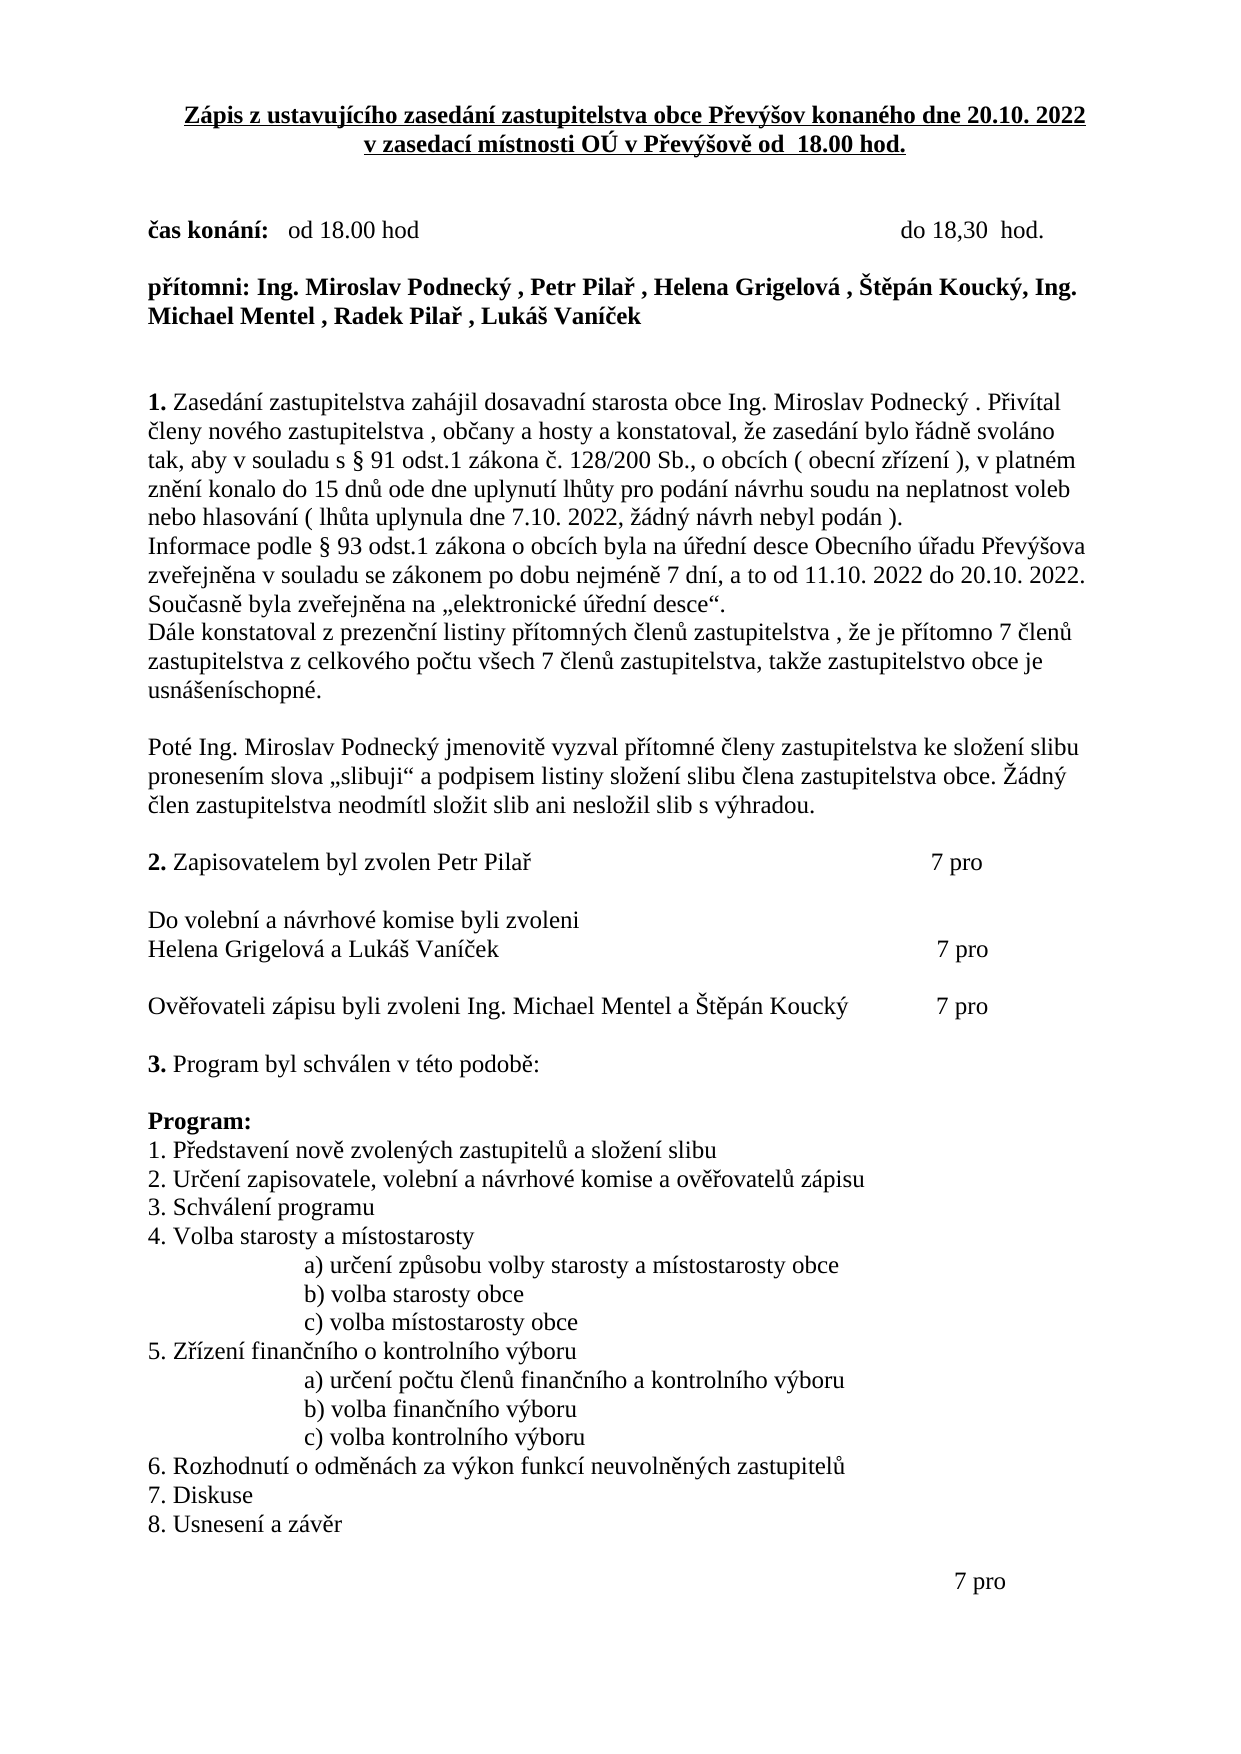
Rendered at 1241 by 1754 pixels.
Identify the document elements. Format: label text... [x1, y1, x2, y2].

text 3. Schválení programu [148, 1192, 1093, 1221]
text Do volební a návrhové komise byli zvoleni [148, 905, 1093, 934]
text 5. Zřízení finančního o kontrolního výboru [148, 1336, 1093, 1365]
text Poté Ing. Miroslav Podnecký jmenovitě vyzval přítomné členy zastupitelstva ke složení slibu pronesením slova „slibuji“ a podpisem listiny složení slibu člena zastupitelstva obce. Žádný člen zastupitelstva neodmítl složit slib ani nesložil slib s výhradou. [148, 732, 1093, 819]
text a) určení počtu členů finančního a kontrolního výboru [148, 1365, 1093, 1394]
text b) volba finančního výboru [148, 1394, 1093, 1422]
text 7. Diskuse [148, 1480, 1093, 1509]
text 3. Program byl schválen v této podobě: [148, 1049, 1093, 1077]
text 2. Zapisovatelem byl zvolen Petr Pilař 7 pro [148, 847, 1093, 876]
text b) volba starosty obce [148, 1279, 1093, 1307]
text 8. Usnesení a závěr [148, 1509, 1093, 1537]
text 1. Představení nově zvolených zastupitelů a složení slibu [148, 1135, 1093, 1164]
text 4. Volba starosty a místostarosty [148, 1221, 1093, 1250]
text c) volba místostarosty obce [148, 1307, 1093, 1336]
text c) volba kontrolního výboru [148, 1422, 1093, 1451]
text 6. Rozhodnutí o odměnách za výkon funkcí neuvolněných zastupitelů [148, 1451, 1093, 1480]
text Program: [148, 1106, 1093, 1135]
text Zápis z ustavujícího zasedání zastupitelstva obce Převýšov konaného dne 20.10. 2022 v zasedací místnosti OÚ v Převýšově od 18.00 hod. [148, 100, 1122, 157]
text Informace podle § 93 odst.1 zákona o obcích byla na úřední desce Obecního úřadu Převýšova zveřejněna v souladu se zákonem po dobu nejméně 7 dní, a to od 11.10. 2022 do 20.10. 2022. Současně byla zveřejněna na „elektronické úřední desce“. [148, 531, 1093, 617]
text Dále konstatoval z prezenční listiny přítomných členů zastupitelstva , že je přítomno 7 členů zastupitelstva z celkového počtu všech 7 členů zastupitelstva, takže zastupitelstvo obce je usnášeníschopné. [148, 617, 1093, 704]
text přítomni: Ing. Miroslav Podnecký , Petr Pilař , Helena Grigelová , Štěpán Koucký, Ing. Michael Mentel , Radek Pilař , Lukáš Vaníček [148, 272, 1093, 330]
text Helena Grigelová a Lukáš Vaníček 7 pro [148, 934, 1093, 962]
text 2. Určení zapisovatele, volební a návrhové komise a ověřovatelů zápisu [148, 1164, 1093, 1192]
text a) určení způsobu volby starosty a místostarosty obce [148, 1250, 1093, 1279]
text čas konání: od 18.00 hod do 18,30 hod. [148, 215, 1093, 244]
text Ověřovateli zápisu byli zvoleni Ing. Michael Mentel a Štěpán Koucký 7 pro [148, 991, 1093, 1020]
text 7 pro [148, 1566, 1093, 1595]
text 1. Zasedání zastupitelstva zahájil dosavadní starosta obce Ing. Miroslav Podnecký . Přivítal členy nového zastupitelstva , občany a hosty a konstatoval, že zasedání bylo řádně svoláno tak, aby v souladu s § 91 odst.1 zákona č. 128/200 Sb., o obcích ( obecní zřízení ), v platném znění konalo do 15 dnů ode dne uplynutí lhůty pro podání návrhu soudu na neplatnost voleb nebo hlasování ( lhůta uplynula dne 7.10. 2022, žádný návrh nebyl podán ). [148, 387, 1093, 531]
